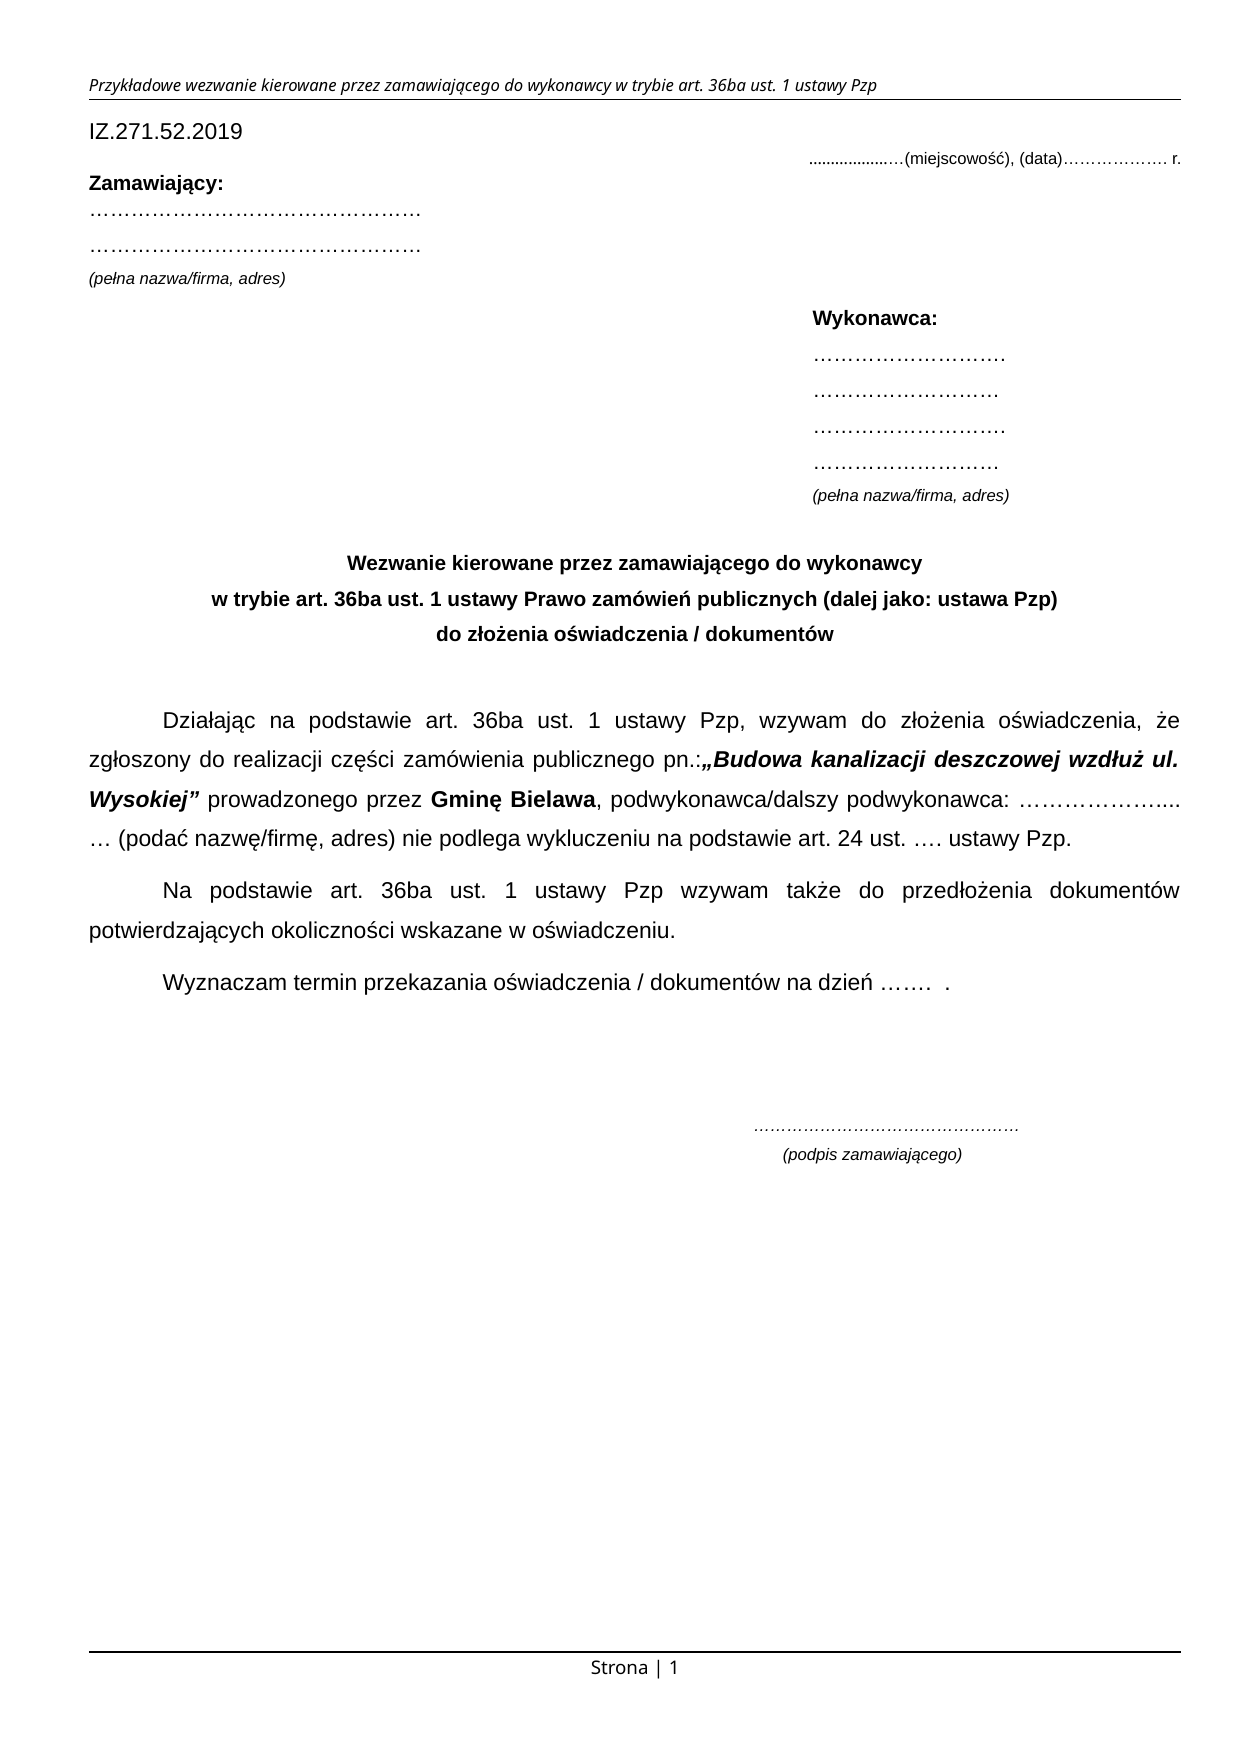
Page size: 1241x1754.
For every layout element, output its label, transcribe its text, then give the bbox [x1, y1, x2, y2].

text ………………………………………… [89, 197, 1181, 221]
text (pełna nazwa/firma, adres) [812, 486, 1181, 505]
text w trybie art. 36ba ust. 1 ustawy Prawo zamówień publicznych (dalej jako: ustawa Pzp) [89, 586, 1181, 610]
text ……………………….……………………… [812, 342, 1181, 402]
text Na podstawie art. 36ba ust. 1 ustawy Pzp wzywam także do przedłożenia dokumentów potwierdzających okoliczności wskazane w oświadczeniu. [89, 877, 1181, 943]
text ………………………………………… [753, 1116, 1181, 1135]
text Działając na podstawie art. 36ba ust. 1 ustawy Pzp, wzywam do złożenia oświadczenia, że zgłoszony do realizacji części zamówienia publicznego pn.:„Budowa kanalizacji deszczowej wzdłuż ul. Wysokiej” prowadzonego przez Gminę Bielawa, podwykonawca/dalszy podwykonawca: ………………....… (podać nazwę/firmę, adres) nie podlega wykluczeniu na podstawie art. 24 ust. …. ustawy Pzp. [89, 707, 1181, 851]
text Wykonawca: [812, 306, 1181, 330]
text do złożenia oświadczenia / dokumentów [89, 622, 1181, 646]
text (pełna nazwa/firma, adres) [88, 269, 1181, 288]
text ……………………….……………………… [812, 414, 1181, 474]
text Wyznaczam termin przekazania oświadczenia / dokumentów na dzień ……. . [89, 968, 1181, 995]
text IZ.271.52.2019 [88, 118, 1181, 144]
text …………………(miejscowość), (data)………………. r. [88, 147, 1181, 169]
text Wezwanie kierowane przez zamawiającego do wykonawcy [89, 550, 1181, 574]
text Zamawiający: [88, 171, 1181, 195]
text (podpis zamawiającego) [783, 1144, 1181, 1164]
text ………………………………………… [89, 233, 1181, 257]
